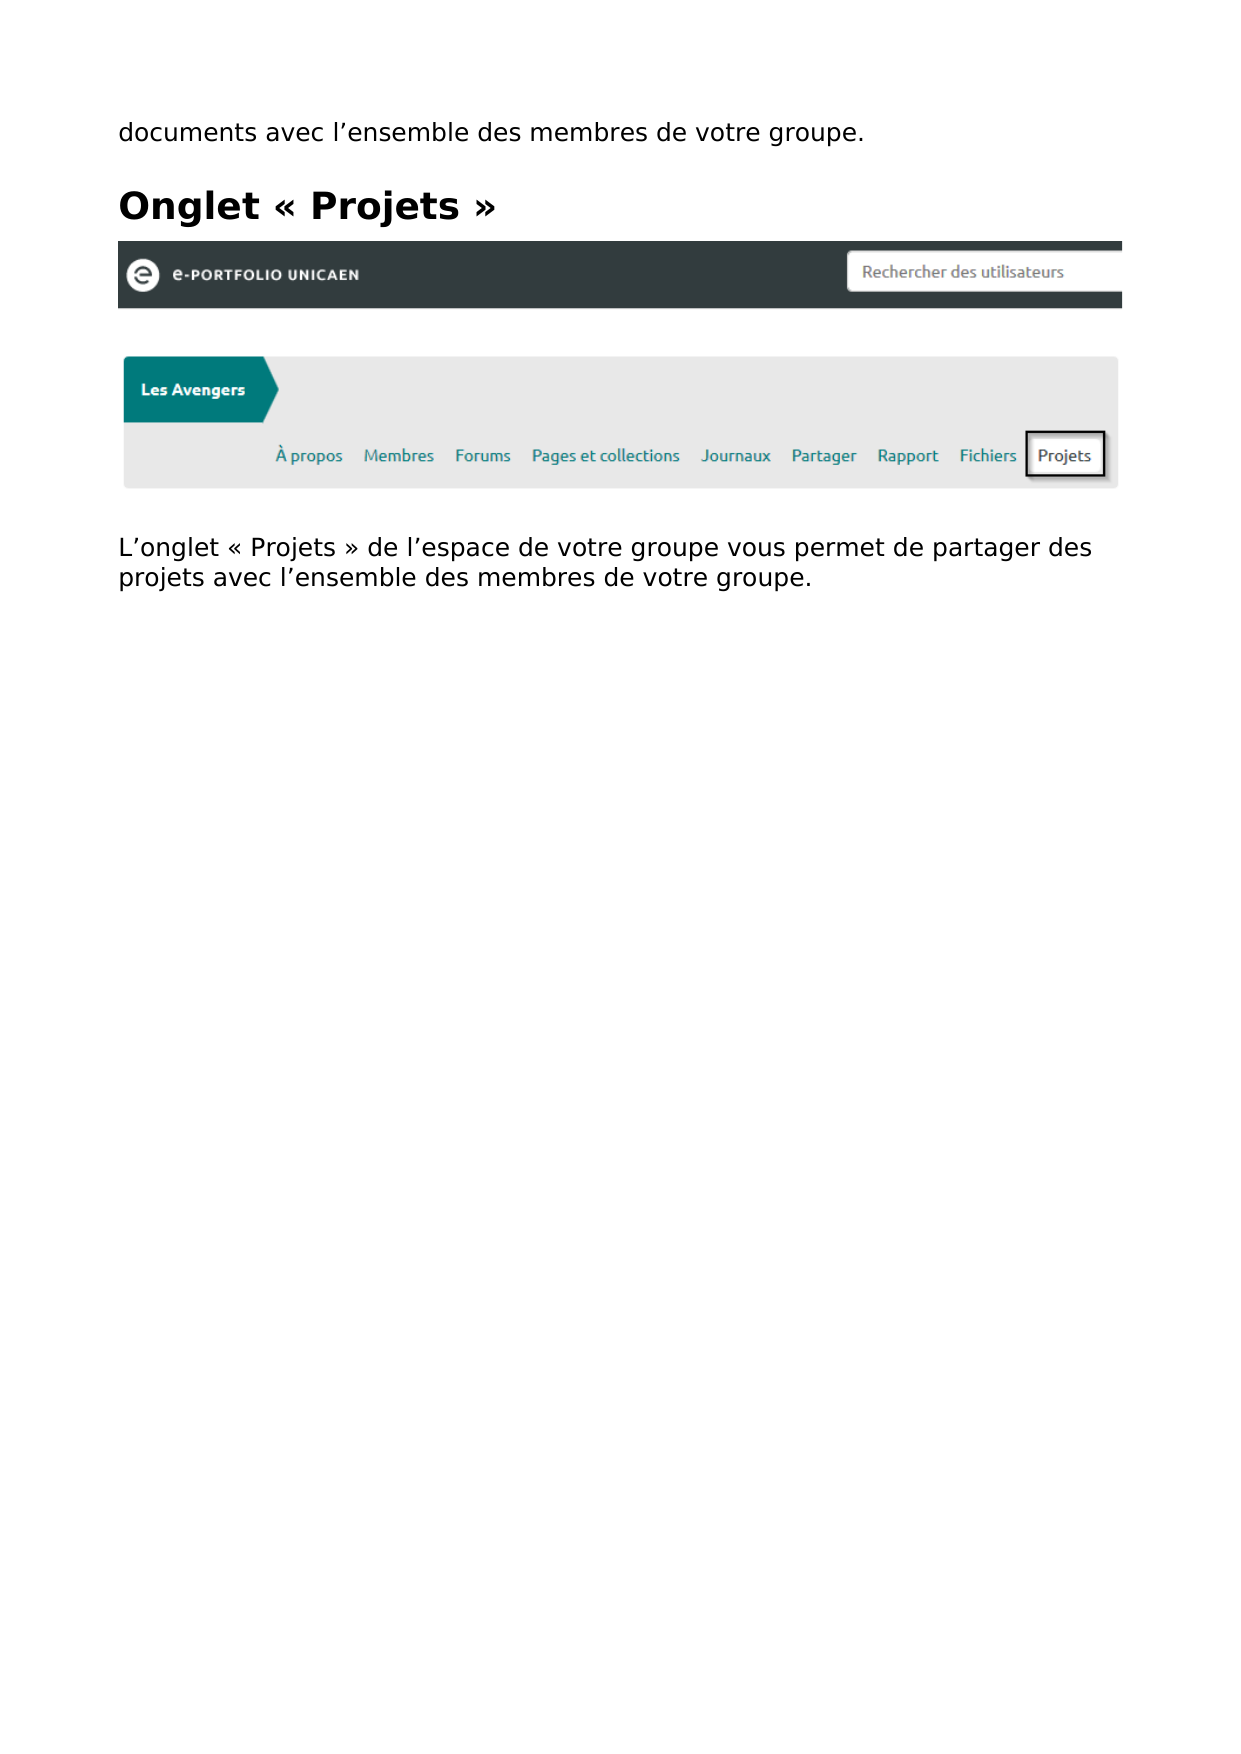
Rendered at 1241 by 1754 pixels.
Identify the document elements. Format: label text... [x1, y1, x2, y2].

picture [118, 241, 1123, 492]
text L’onglet « Projets » de l’espace de votre groupe vous permet de partager des projets avec l’ensemble des membres de votre groupe. [118, 533, 1122, 592]
text documents avec l’ensemble des membres de votre groupe. [118, 118, 1122, 147]
subtitle Onglet « Projets » [118, 185, 1122, 228]
